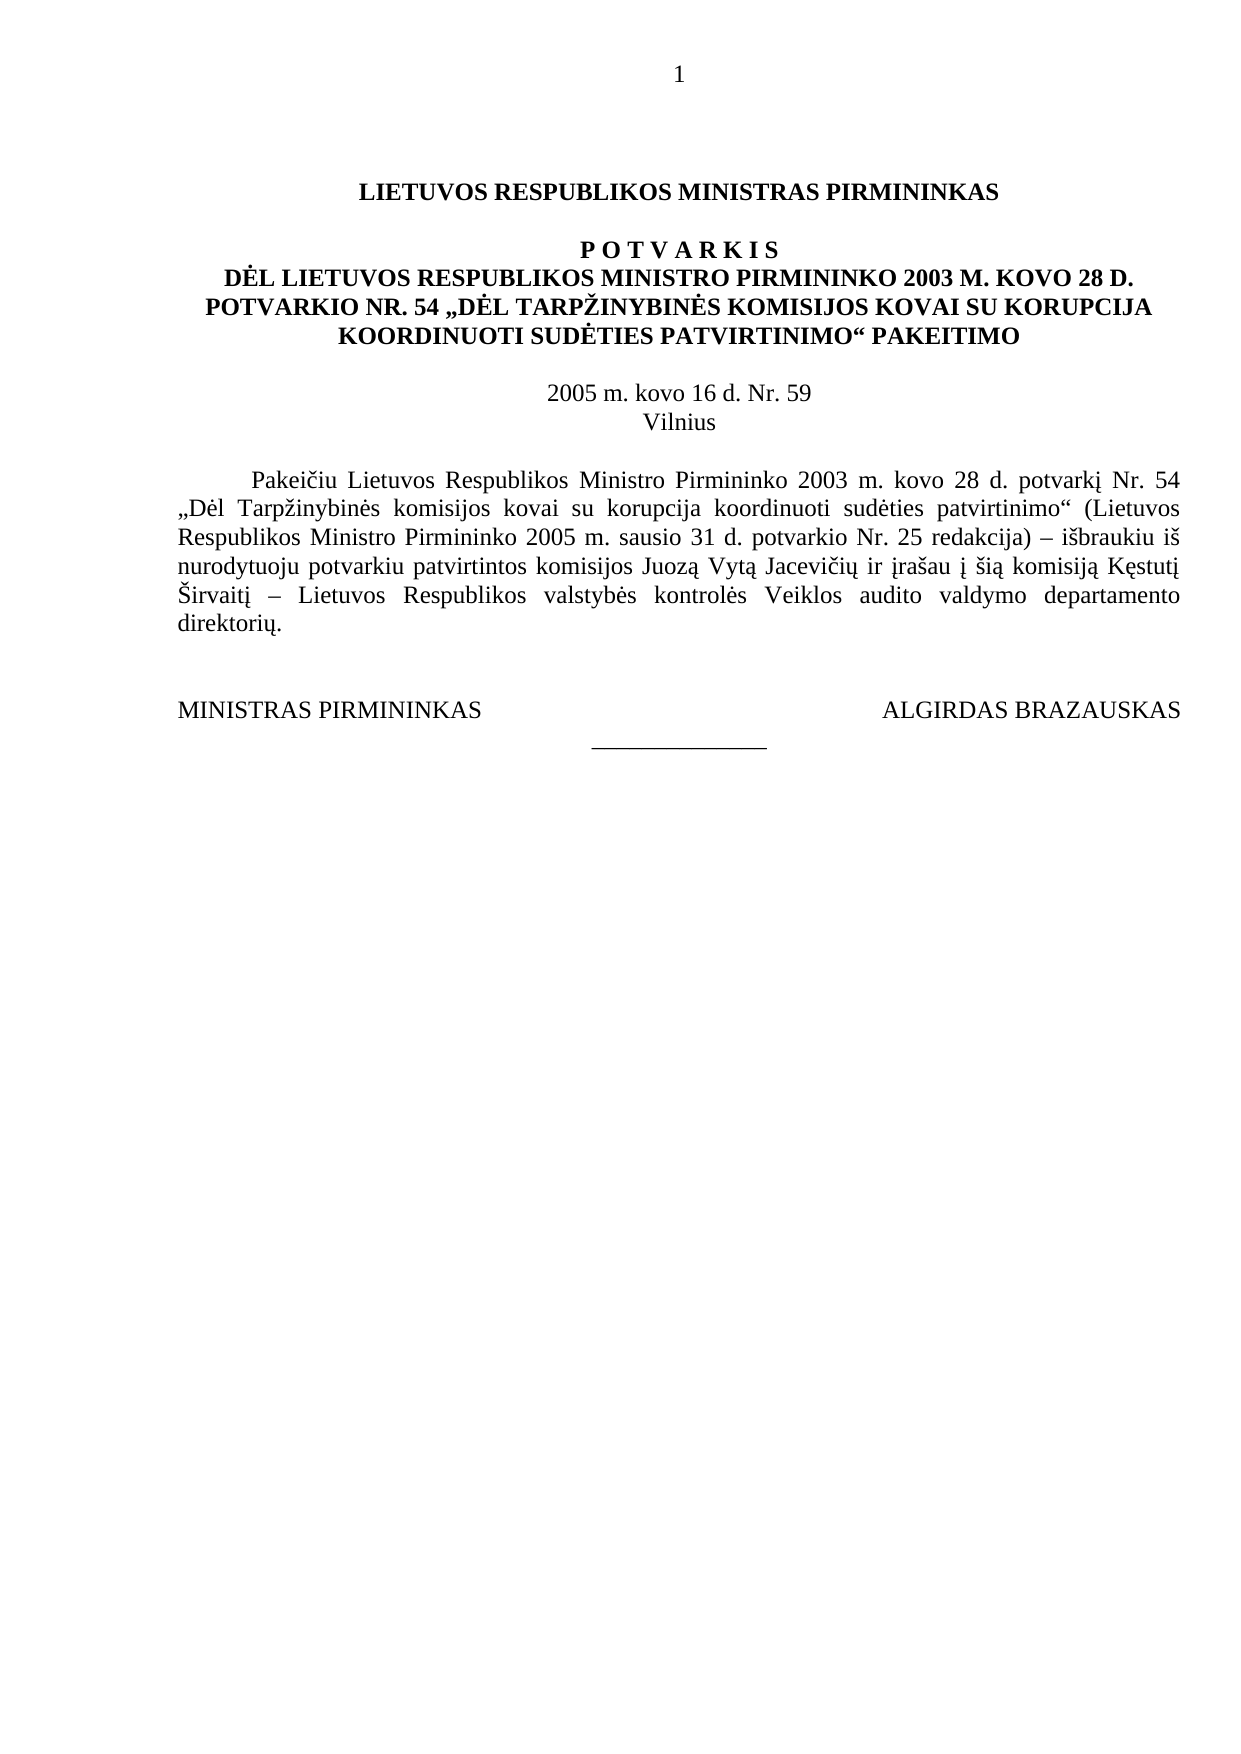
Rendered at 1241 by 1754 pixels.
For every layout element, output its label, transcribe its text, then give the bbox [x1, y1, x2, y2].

text P O T V A R K I S [177, 235, 1181, 263]
text 2005 m. kovo 16 d. Nr. 59 [177, 378, 1181, 407]
text ______________ [177, 723, 1181, 752]
text Ministras Pirmininkas Algirdas Brazauskas [177, 695, 1181, 723]
text Vilnius [177, 407, 1181, 436]
text DĖL LIETUVOS RESPUBLIKOS MINISTRO PIRMININKO 2003 M. KOVO 28 D. POTVARKIO NR. 54 „DĖL TARPŽINYBINĖS KOMISIJOS KOVAI SU KORUPCIJA KOORDINUOTI SUDĖTIES PATVIRTINIMO“ PAKEITIMO [177, 263, 1181, 350]
text Pakeičiu Lietuvos Respublikos Ministro Pirmininko 2003 m. kovo 28 d. potvarkį Nr. 54 „Dėl Tarpžinybinės komisijos kovai su korupcija koordinuoti sudėties patvirtinimo“ (Lietuvos Respublikos Ministro Pirmininko 2005 m. sausio 31 d. potvarkio Nr. 25 redakcija) – išbraukiu iš nurodytuoju potvarkiu patvirtintos komisijos Juozą Vytą Jacevičių ir įrašau į šią komisiją Kęstutį Širvaitį – Lietuvos Respublikos valstybės kontrolės Veiklos audito valdymo departamento direktorių. [177, 465, 1181, 637]
text LIETUVOS RESPUBLIKOS MINISTRAS PIRMININKAS [177, 177, 1181, 206]
